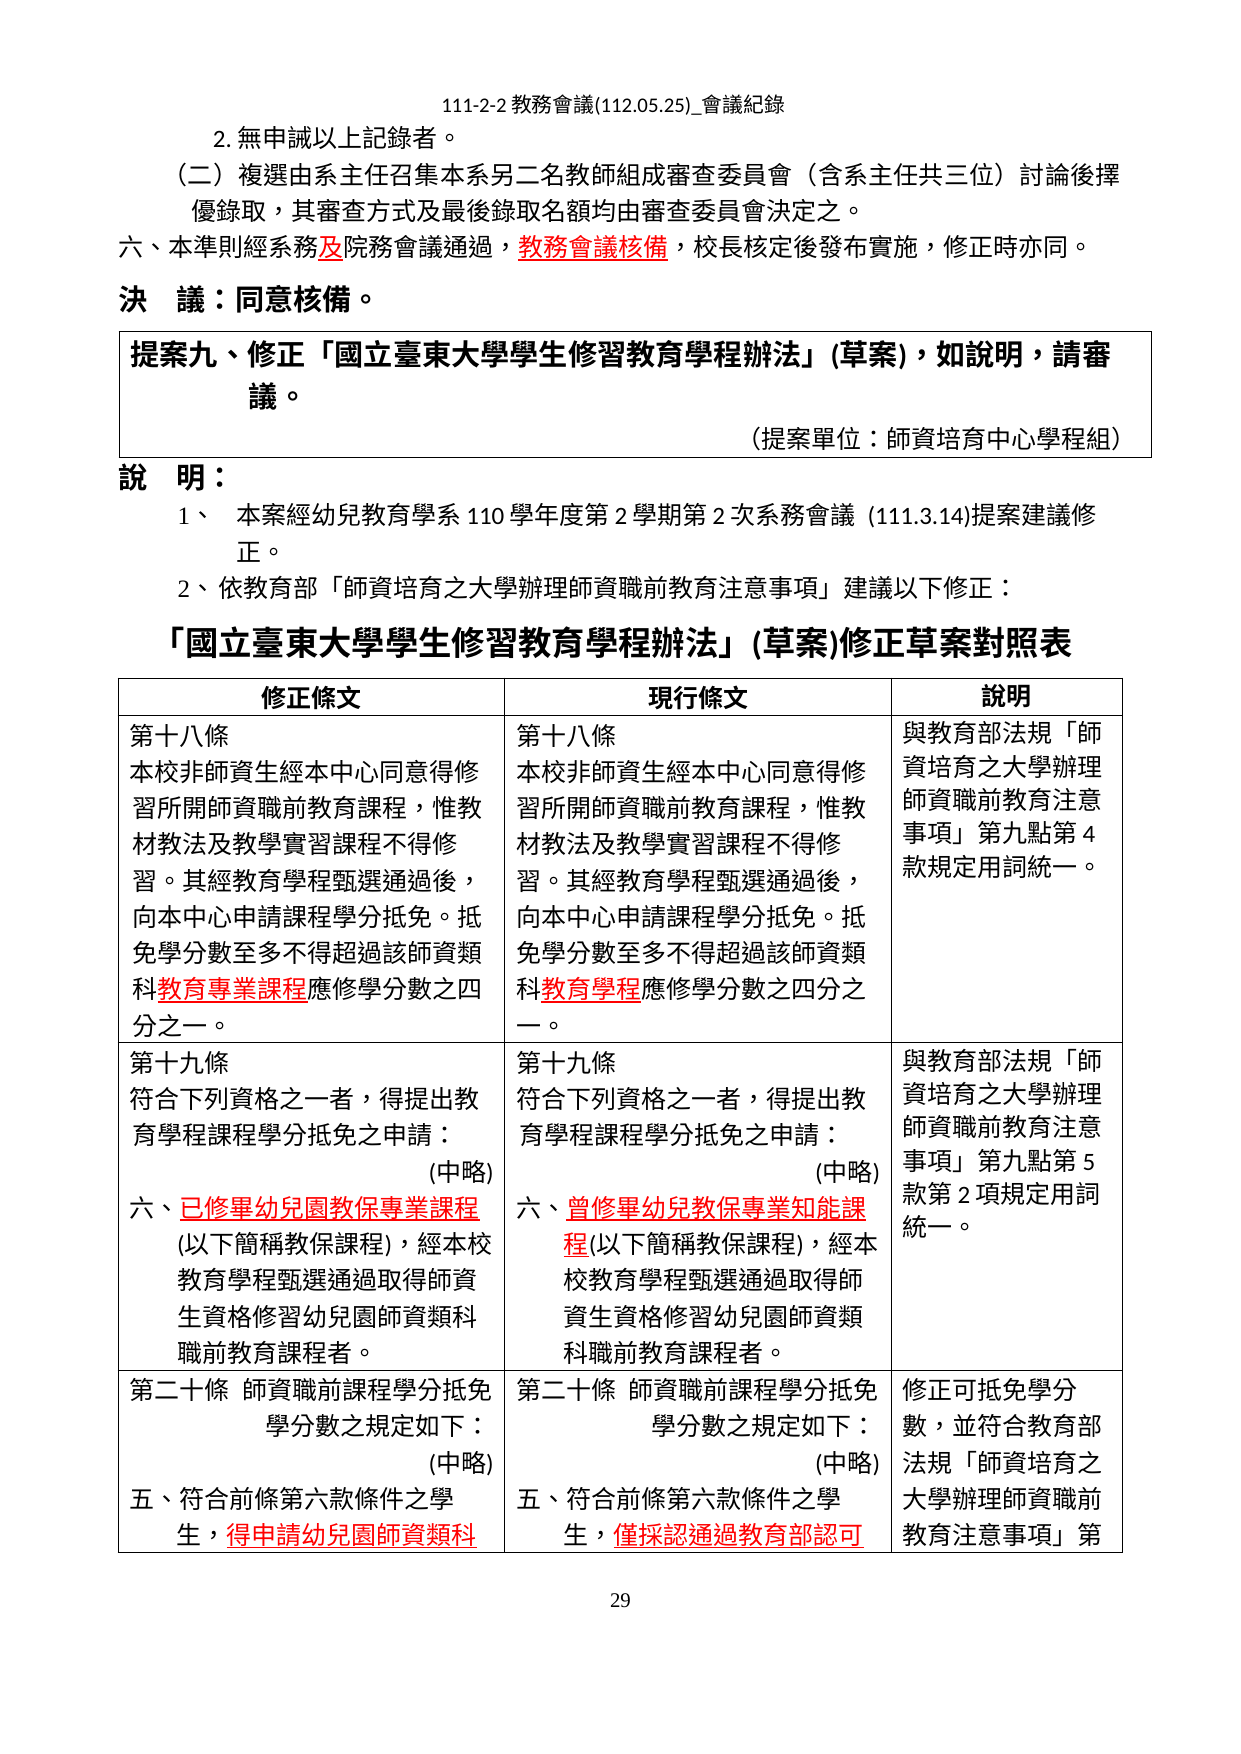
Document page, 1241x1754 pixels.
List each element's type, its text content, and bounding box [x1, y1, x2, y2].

text 2. 無申誡以上記錄者。 [163, 119, 1122, 155]
table_header 提案九、修正「國立臺東大學學生修習教育學程辦法」(草案)，如說明，請審議。 （提案單位：師資培育中心學程組） [120, 332, 1151, 457]
text 決 議：同意核備。 [118, 276, 1122, 319]
table_header 說明 [892, 679, 1122, 715]
text 說 明： [118, 458, 1122, 496]
table_cell 第二十條 師資職前課程學分抵免學分數之規定如下： (中略) 五、符合前條第六款條件之學生，得申請幼兒園師資類科 [119, 1371, 504, 1552]
table_cell 第十八條 本校非師資生經本中心同意得修習所開師資職前教育課程，惟教材教法及教學實習課程不得修習。其經教育學程甄選通過後，向本中心申請課程學分抵免。抵免學分數至多不得超過該師資類科教育專業課程應修學分數之四分之一。 [119, 716, 504, 1042]
text 六、本準則經系務及院務會議通過，教務會議核備，校長核定後發布實施，修正時亦同。 [118, 228, 1122, 264]
text 「國立臺東大學學生修習教育學程辦法」(草案)修正草案對照表 [118, 617, 1097, 665]
table_cell 第十八條 本校非師資生經本中心同意得修習所開師資職前教育課程，惟教材教法及教學實習課程不得修習。其經教育學程甄選通過後，向本中心申請課程學分抵免。抵免學分數至多不得超過該師資類科教育學程應修學分數之四分之一。 [505, 716, 891, 1042]
list 依教育部「師資培育之大學辦理師資職前教育注意事項」建議以下修正： [177, 568, 1097, 604]
text （二）複選由系主任召集本系另二名教師組成審查委員會（含系主任共三位）討論後擇優錄取，其審查方式及最後錄取名額均由審查委員會決定之。 [162, 155, 1122, 228]
table_cell 第十九條 符合下列資格之一者，得提出教育學程課程學分抵免之申請： (中略) 六、曾修畢幼兒教保專業知能課程(以下簡稱教保課程)，經本校教育學程甄選通過取得師資生資格修習幼兒園師資類科職前教育課程者。 [505, 1043, 891, 1369]
table_cell 與教育部法規「師資培育之大學辦理師資職前教育注意事項」第九點第4款規定用詞統一。 [892, 716, 1122, 1042]
table_cell 修正可抵免學分數，並符合教育部法規「師資培育之大學辦理師資職前教育注意事項」第 [892, 1371, 1122, 1552]
table_cell 第二十條 師資職前課程學分抵免學分數之規定如下： (中略) 五、符合前條第六款條件之學生，僅採認通過教育部認可 [505, 1371, 891, 1552]
table_header 修正條文 [119, 679, 504, 715]
list 本案經幼兒教育學系110學年度第2學期第2次系務會議 (111.3.14)提案建議修正。 [177, 496, 1097, 568]
table_cell 第十九條 符合下列資格之一者，得提出教育學程課程學分抵免之申請： (中略) 六、已修畢幼兒園教保專業課程(以下簡稱教保課程)，經本校教育學程甄選通過取得師資生資格修習幼兒園師資類科職前教育課程者。 [119, 1043, 504, 1369]
table_cell 與教育部法規「師資培育之大學辦理師資職前教育注意事項」第九點第5款第2項規定用詞統一。 [892, 1043, 1122, 1369]
table_header 現行條文 [505, 679, 891, 715]
